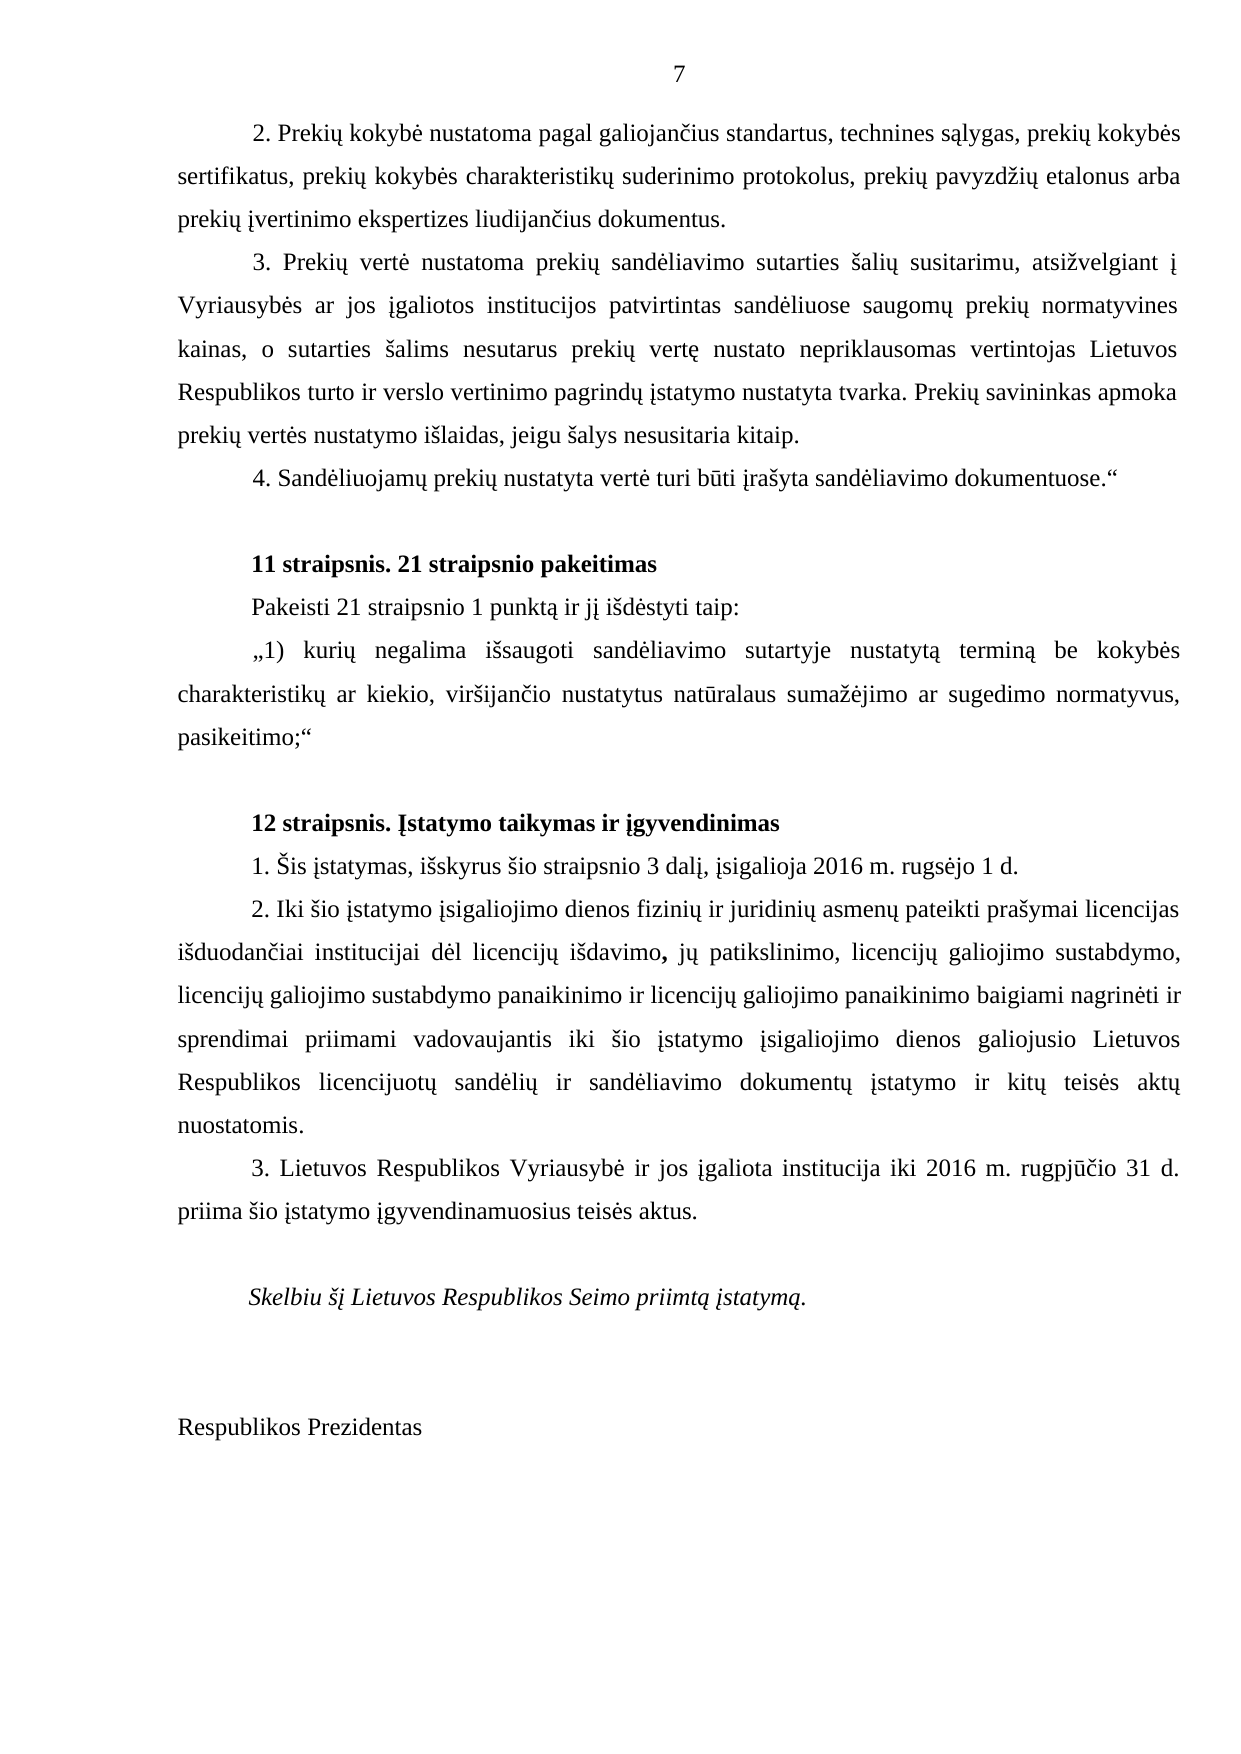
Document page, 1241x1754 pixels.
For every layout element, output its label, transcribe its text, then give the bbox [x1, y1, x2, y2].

text 4. Sandėliuojamų prekių nustatyta vertė turi būti įrašyta sandėliavimo dokumentuose.“ [177, 463, 1178, 492]
text Respublikos Prezidentas [177, 1412, 1181, 1441]
text 2. Iki šio įstatymo įsigaliojimo dienos fizinių ir juridinių asmenų pateikti prašymai licencijas išduodančiai institucijai dėl licencijų išdavimo, jų patikslinimo, licencijų galiojimo sustabdymo, licencijų galiojimo sustabdymo panaikinimo ir licencijų galiojimo panaikinimo baigiami nagrinėti ir sprendimai priimami vadovaujantis iki šio įstatymo įsigaliojimo dienos galiojusio Lietuvos Respublikos licencijuotų sandėlių ir sandėliavimo dokumentų įstatymo ir kitų teisės aktų nuostatomis. [177, 894, 1181, 1139]
text 3. Lietuvos Respublikos Vyriausybė ir jos įgaliota institucija iki 2016 m. rugpjūčio 31 d. priima šio įstatymo įgyvendinamuosius teisės aktus. [177, 1153, 1181, 1225]
text Skelbiu šį Lietuvos Respublikos Seimo priimtą įstatymą. [177, 1282, 1181, 1311]
text 3. Prekių vertė nustatoma prekių sandėliavimo sutarties šalių susitarimu, atsižvelgiant į Vyriausybės ar jos įgaliotos institucijos patvirtintas sandėliuose saugomų prekių normatyvines kainas, o sutarties šalims nesutarus prekių vertę nustato nepriklausomas vertintojas Lietuvos Respublikos turto ir verslo vertinimo pagrindų įstatymo nustatyta tvarka. Prekių savininkas apmoka prekių vertės nustatymo išlaidas, jeigu šalys nesusitaria kitaip. [177, 247, 1178, 449]
text „1) kurių negalima išsaugoti sandėliavimo sutartyje nustatytą terminą be kokybės charakteristikų ar kiekio, viršijančio nustatytus natūralaus sumažėjimo ar sugedimo normatyvus, pasikeitimo;“ [177, 636, 1181, 751]
text 1. Šis įstatymas, išskyrus šio straipsnio 3 dalį, įsigalioja 2016 m. rugsėjo 1 d. [177, 851, 1181, 880]
text Pakeisti 21 straipsnio 1 punktą ir jį išdėstyti taip: [177, 592, 1181, 621]
text 12 straipsnis. Įstatymo taikymas ir įgyvendinimas [177, 808, 1181, 837]
text 11 straipsnis. 21 straipsnio pakeitimas [177, 549, 1181, 578]
text 2. Prekių kokybė nustatoma pagal galiojančius standartus, technines sąlygas, prekių kokybės sertifikatus, prekių kokybės charakteristikų suderinimo protokolus, prekių pavyzdžių etalonus arba prekių įvertinimo ekspertizes liudijančius dokumentus. [177, 118, 1181, 233]
